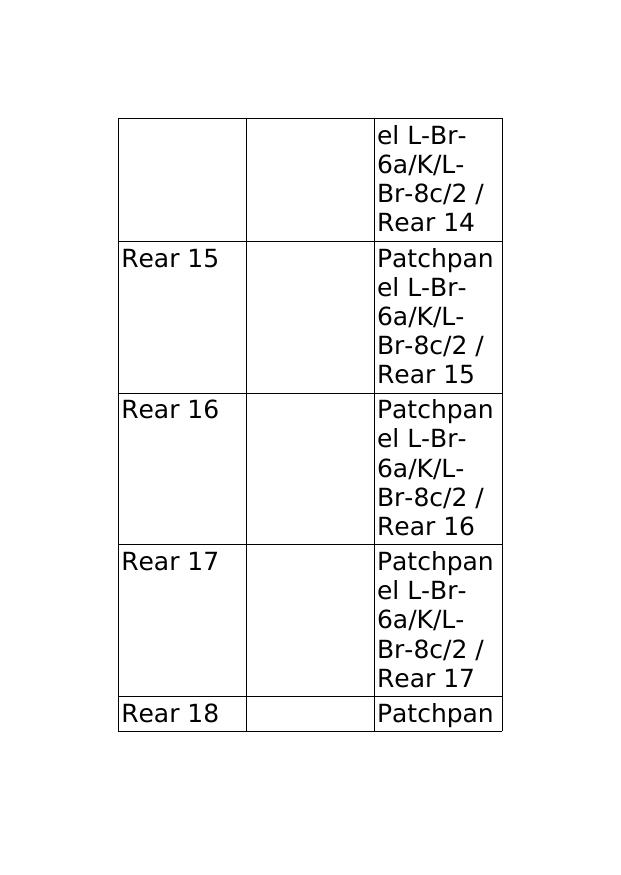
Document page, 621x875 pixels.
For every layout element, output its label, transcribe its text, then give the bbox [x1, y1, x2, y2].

table_cell Patchpan [375, 697, 502, 731]
table_cell [247, 242, 374, 392]
table_cell [247, 545, 374, 696]
table_cell [119, 119, 246, 241]
table_cell Patchpanel L-Br-6a/K/L-Br-8c/2 / Rear 17 [375, 545, 502, 696]
table_cell [247, 697, 374, 731]
table_cell Patchpanel L-Br-6a/K/L-Br-8c/2 / Rear 15 [375, 242, 502, 392]
table_cell Rear 16 [119, 394, 246, 544]
table_cell Rear 18 [119, 697, 246, 731]
table_cell Rear 15 [119, 242, 246, 392]
table_cell Rear 17 [119, 545, 246, 696]
table_cell [247, 119, 374, 241]
table_cell el L-Br-6a/K/L-Br-8c/2 / Rear 14 [375, 119, 502, 241]
table_cell [247, 394, 374, 544]
table_cell Patchpanel L-Br-6a/K/L-Br-8c/2 / Rear 16 [375, 394, 502, 544]
